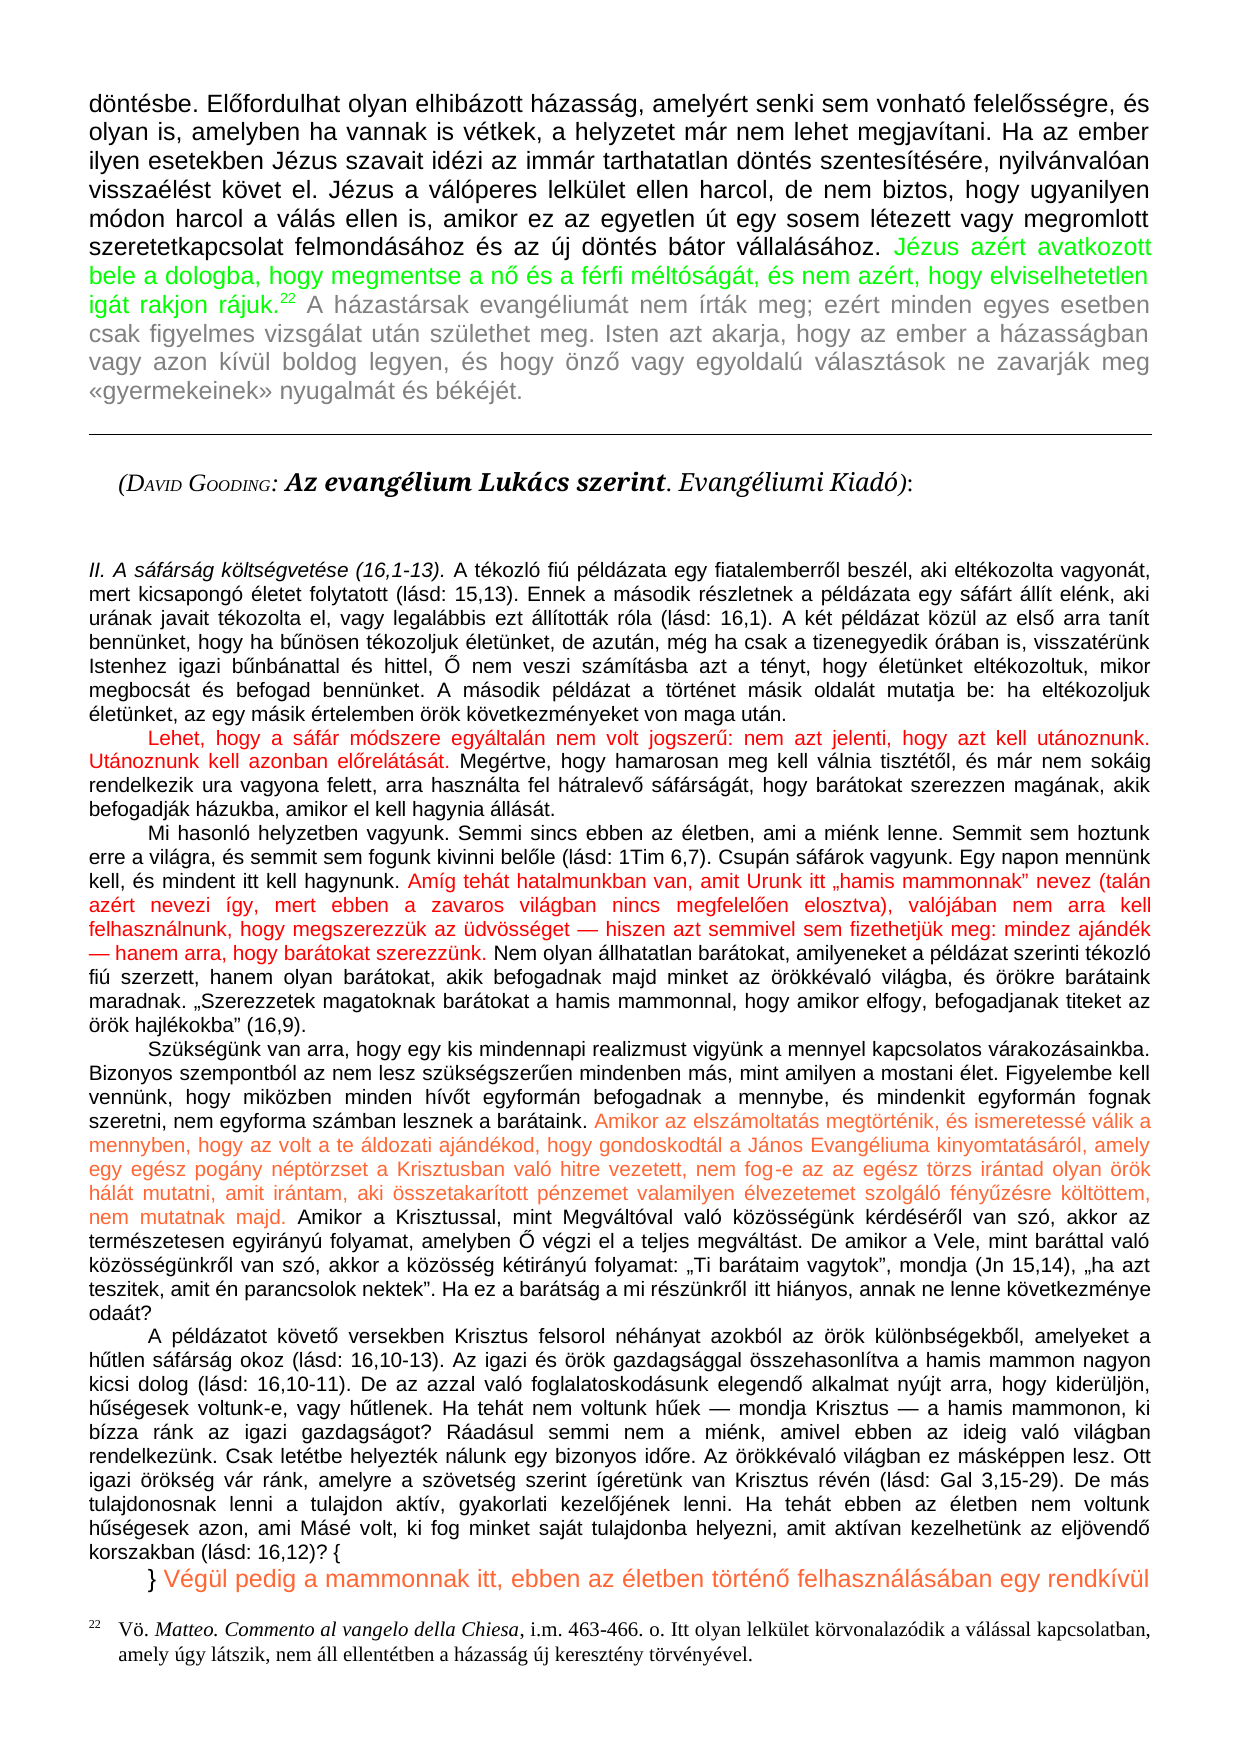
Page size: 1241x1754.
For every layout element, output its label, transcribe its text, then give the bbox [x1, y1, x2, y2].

text döntésbe. Előfordulhat olyan elhibázott házasság, amelyért senki sem vonható felelősségre, és olyan is, amelyben ha vannak is vétkek, a helyzetet már nem lehet megjavítani. Ha az ember ilyen esetekben Jézus szavait idézi az immár tarthatatlan döntés szentesítésére, nyilvánvalóan visszaélést követ el. Jézus a válóperes lelkület ellen harcol, de nem biztos, hogy ugyanilyen módon harcol a válás ellen is, amikor ez az egyetlen út egy sosem létezett vagy megromlott szeretetkapcsolat felmondásához és az új döntés bátor vállalásához. Jézus azért avatkozott bele a dologba, hogy megmentse a nő és a férfi méltóságát, és nem azért, hogy elviselhetetlen igát rakjon rájuk. A házastársak evangéliumát nem írták meg; ezért minden egyes esetben csak figyelmes vizsgálat után születhet meg. Isten azt akarja, hogy az ember a házasságban vagy azon kívül boldog legyen, és hogy önző vagy egyoldalú választások ne zavarják meg «gyermekeinek» nyugalmát és békéjét. [88, 88, 1152, 405]
text Lehet, hogy a sáfár módszere egyáltalán nem volt jogszerű: nem azt jelenti, hogy azt kell utánoznunk. Utánoznunk kell azonban előrelátását. Megértve, hogy hamarosan meg kell válnia tisztétől, és már nem sokáig rendelkezik ura vagyona felett, arra használta fel hátralevő sáfárságát, hogy barátokat szerezzen magának, akik befogadják házukba, amikor el kell hagynia állását. [88, 725, 1152, 821]
text } Végül pedig a mammonnak itt, ebben az életben történő felhasználásában egy rendkívül [88, 1564, 1152, 1593]
text II. A sáfárság költségvetése (16,1-13). A tékozló fiú példázata egy fiatalemberről beszél, aki eltékozolta vagyonát, mert kicsapongó életet folytatott (lásd: 15,13). Ennek a második részletnek a példázata egy sáfárt állít elénk, aki urának javait tékozolta el, vagy legalábbis ezt állították róla (lásd: 16,1). A két példázat közül az első arra tanít bennünket, hogy ha bűnösen tékozoljuk életünket, de azután, még ha csak a tizenegyedik órában is, visszatérünk Istenhez igazi bűnbánattal és hittel, Ő nem veszi számításba azt a tényt, hogy életünket eltékozoltuk, mikor megbocsát és befogad bennünket. A második példázat a történet másik oldalát mutatja be: ha eltékozoljuk életünket, az egy másik értelemben örök következményeket von maga után. [88, 558, 1152, 725]
text (David Gooding: Az evangélium Lukács szerint. Evangéliumi Kiadó): [88, 435, 1152, 528]
text Vö. Matteo. Commento al vangelo della Chiesa, i.m. 463-466. o. Itt olyan lelkület körvonalazódik a válással kapcsolatban, amely úgy látszik, nem áll ellentétben a házasság új keresztény törvényével. [88, 1617, 1152, 1665]
text Mi hasonló helyzetben vagyunk. Semmi sincs ebben az életben, ami a miénk lenne. Semmit sem hoztunk erre a világra, és semmit sem fogunk kivinni belőle (lásd: 1Tim 6,7). Csupán sáfárok vagyunk. Egy napon mennünk kell, és mindent itt kell hagynunk. Amíg tehát hatalmunkban van, amit Urunk itt „hamis mammonnak” nevez (talán azért nevezi így, mert ebben a zavaros világban nincs megfelelően elosztva), valójában nem arra kell felhasználnunk, hogy megszerezzük az üdvösséget — hiszen azt semmivel sem fizethetjük meg: mindez ajándék — hanem arra, hogy barátokat szerezzünk. Nem olyan állhatatlan barátokat, amilyeneket a példázat szerinti tékozló fiú szerzett, hanem olyan barátokat, akik befogadnak majd minket az örökkévaló világba, és örökre barátaink maradnak. „Szerezzetek magatoknak barátokat a hamis mammonnal, hogy amikor elfogy, befogadjanak titeket az örök hajlékokba” (16,9). [88, 821, 1152, 1037]
text A példázatot követő versekben Krisztus felsorol néhányat azokból az örök különbségekből, amelyeket a hűtlen sáfárság okoz (lásd: 16,10-13). Az igazi és örök gazdagsággal összehasonlítva a hamis mammon nagyon kicsi dolog (lásd: 16,10-11). De az azzal való foglalatoskodásunk elegendő alkalmat nyújt arra, hogy kiderüljön, hűségesek voltunk‑e, vagy hűtlenek. Ha tehát nem voltunk hűek — mondja Krisztus — a hamis mammonon, ki bízza ránk az igazi gazdagságot? Ráadásul semmi nem a miénk, amivel ebben az ideig való világban rendelkezünk. Csak letétbe helyezték nálunk egy bizonyos időre. Az örökkévaló világban ez másképpen lesz. Ott igazi örökség vár ránk, amelyre a szövetség szerint ígéretünk van Krisztus révén (lásd: Gal 3,15-29). De más tulajdonosnak lenni a tulajdon aktív, gyakorlati kezelőjének lenni. Ha tehát ebben az életben nem voltunk hűségesek azon, ami Másé volt, ki fog minket saját tulajdonba helyezni, amit aktívan kezelhetünk az eljövendő korszakban (lásd: 16,12)? { [88, 1324, 1152, 1564]
text Szükségünk van arra, hogy egy kis mindennapi realizmust vigyünk a mennyel kapcsolatos várakozásainkba. Bizonyos szempontból az nem lesz szükségszerűen mindenben más, mint amilyen a mostani élet. Figyelembe kell vennünk, hogy miközben minden hívőt egyformán befogadnak a mennybe, és mindenkit egyformán fognak szeretni, nem egyforma számban lesznek a barátaink. Amikor az elszámoltatás megtörténik, és ismeretessé válik a mennyben, hogy az volt a te áldozati ajándékod, hogy gondoskodtál a János Evangéliuma kinyomtatásáról, amely egy egész pogány néptörzset a Krisztusban való hitre vezetett, nem fog‑e az az egész törzs irántad olyan örök hálát mutatni, amit irántam, aki összetakarított pénzemet valamilyen élvezetemet szolgáló fényűzésre költöttem, nem mutatnak majd. Amikor a Krisztussal, mint Megváltóval való közösségünk kérdéséről van szó, akkor az természetesen egyirányú folyamat, amelyben Ő végzi el a teljes megváltást. De amikor a Vele, mint baráttal való közösségünkről van szó, akkor a közösség kétirányú folyamat: „Ti barátaim vagytok”, mondja (Jn 15,14), „ha azt teszitek, amit én parancsolok nektek”. Ha ez a barátság a mi részünkről itt hiányos, annak ne lenne következménye odaát? [88, 1037, 1152, 1324]
